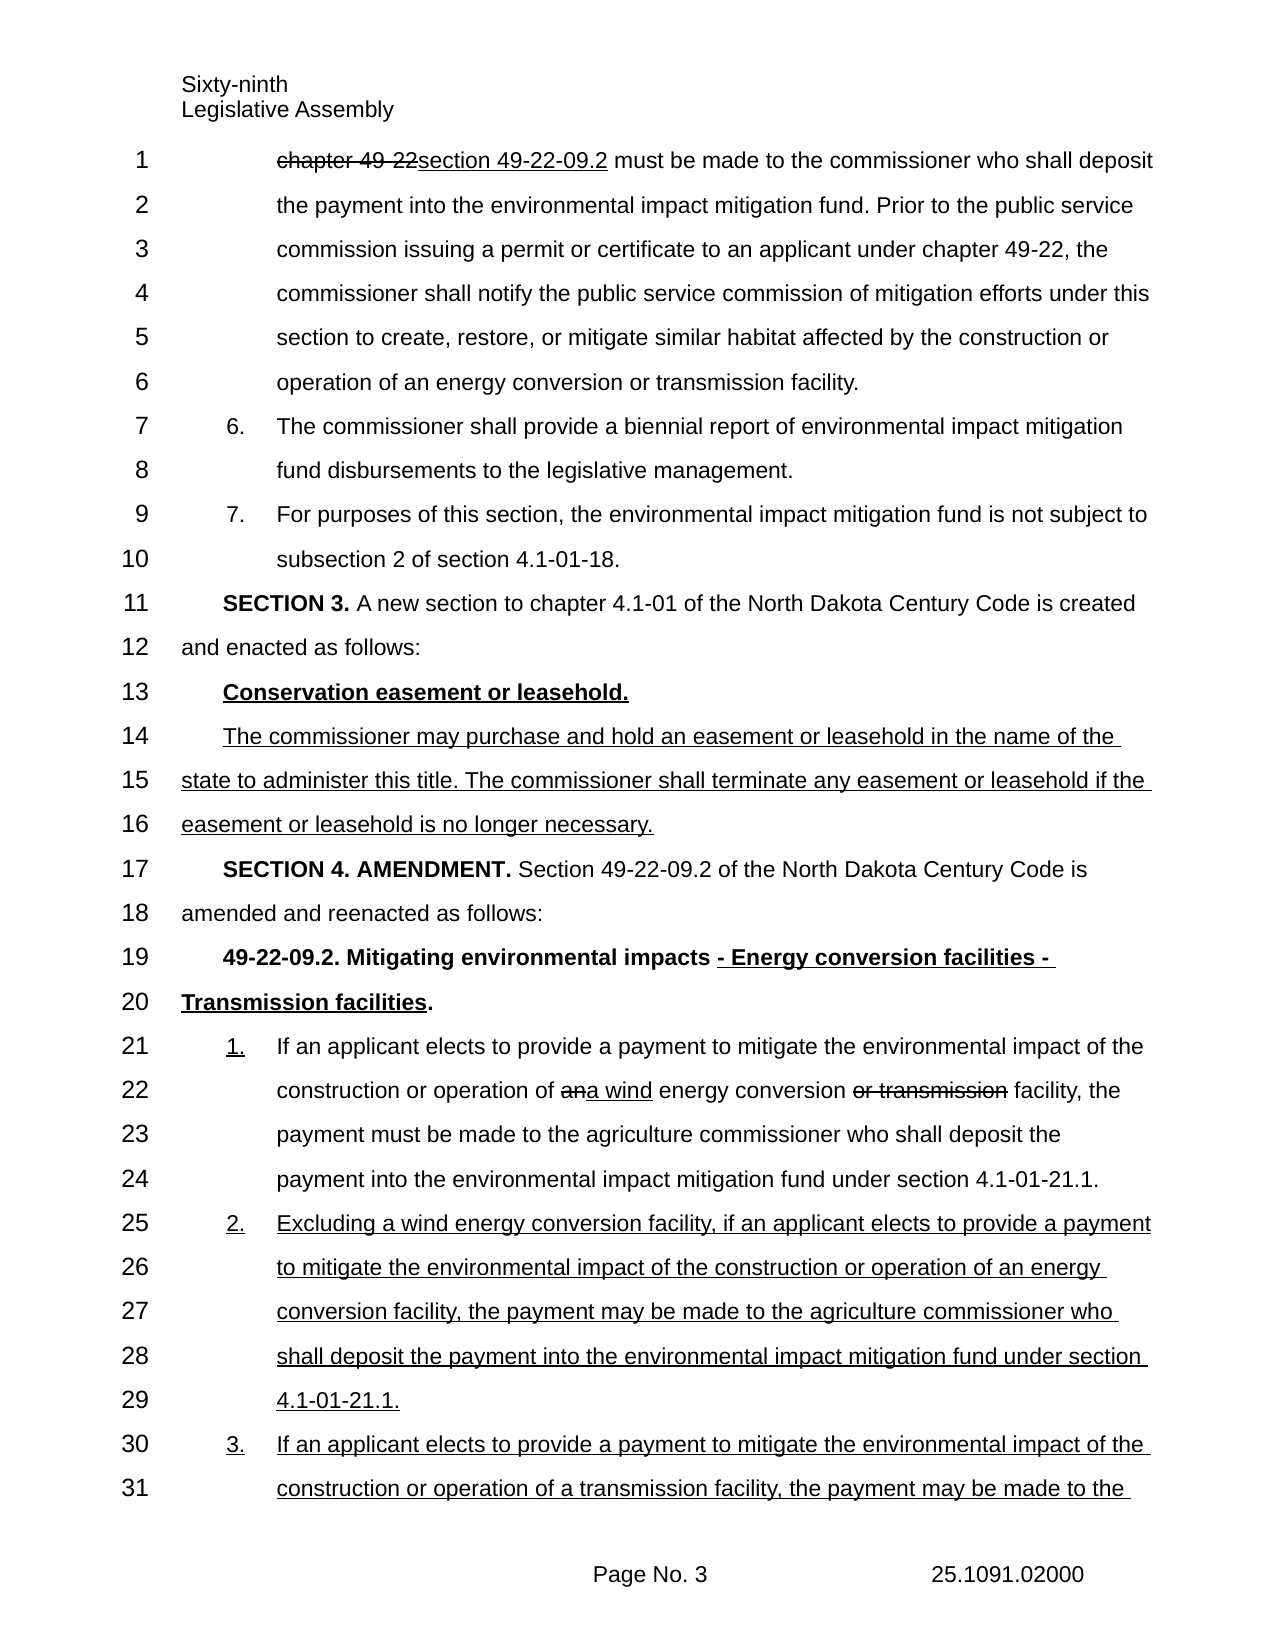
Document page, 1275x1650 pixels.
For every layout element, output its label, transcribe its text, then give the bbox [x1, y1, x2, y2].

text SECTION 3. A new section to chapter 4.1‑01 of the North Dakota Century Code is created and enacted as follows: [181, 576, 1154, 664]
text 2. Excluding a wind energy conversion facility, if an applicant elects to provide a payment to mitigate the environmental impact of the construction or operation of an energy conversion facility, the payment may be made to the agriculture commissioner who shall deposit the payment into the environmental impact mitigation fund under section 4.1‑01‑21.1. [181, 1196, 1154, 1417]
subtitle Conservation easement or leasehold. [181, 664, 1154, 709]
text SECTION 4. AMENDMENT. Section 49‑22‑09.2 of the North Dakota Century Code is amended and reenacted as follows: [181, 842, 1154, 930]
text 3. If an applicant elects to provide a payment to mitigate the environmental impact of the construction or operation of a transmission facility, the payment may be made to the [181, 1417, 1154, 1506]
text 7. For purposes of this section, the environmental impact mitigation fund is not subject to subsection 2 of section 4.1‑01‑18. [181, 487, 1154, 576]
text 1. If an applicant elects to provide a payment to mitigate the environmental impact of the construction or operation of ana wind energy conversion or transmission facility, the payment must be made to the agriculture commissioner who shall deposit the payment into the environmental impact mitigation fund under section 4.1‑01‑21.1. [181, 1019, 1154, 1196]
text chapter 49‑22section 49‑22‑09.2 must be made to the commissioner who shall deposit the payment into the environmental impact mitigation fund. Prior to the public service commission issuing a permit or certificate to an applicant under chapter 49‑22, the commissioner shall notify the public service commission of mitigation efforts under this section to create, restore, or mitigate similar habitat affected by the construction or operation of an energy conversion or transmission facility. [181, 133, 1154, 399]
text The commissioner may purchase and hold an easement or leasehold in the name of the state to administer this title. The commissioner shall terminate any easement or leasehold if the easement or leasehold is no longer necessary. [181, 709, 1154, 842]
subtitle 49‑22‑09.2. Mitigating environmental impacts - Energy conversion facilities - Transmission facilities. [181, 930, 1154, 1019]
text 6. The commissioner shall provide a biennial report of environmental impact mitigation fund disbursements to the legislative management. [181, 399, 1154, 487]
